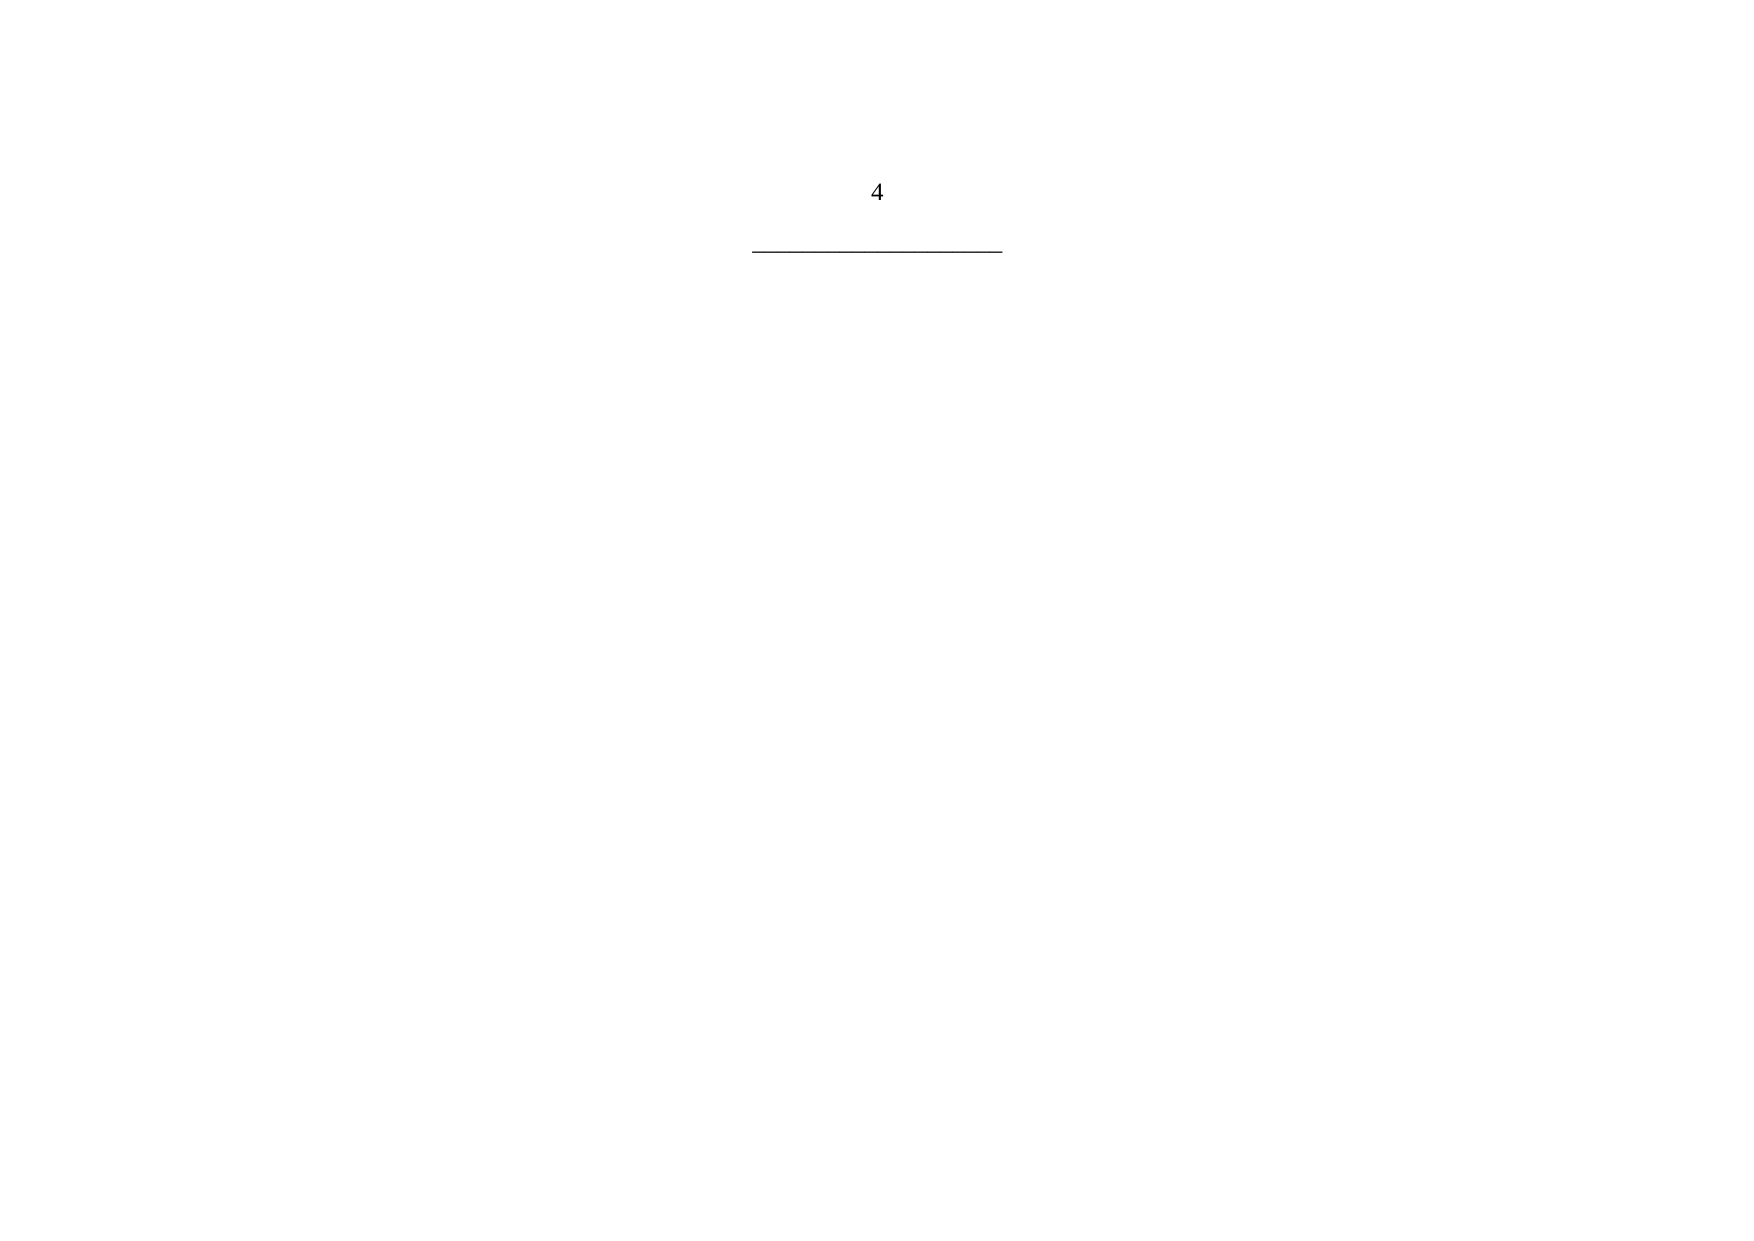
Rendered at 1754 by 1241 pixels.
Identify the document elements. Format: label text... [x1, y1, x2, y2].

text –––––––––––––––––––– [118, 235, 1636, 264]
